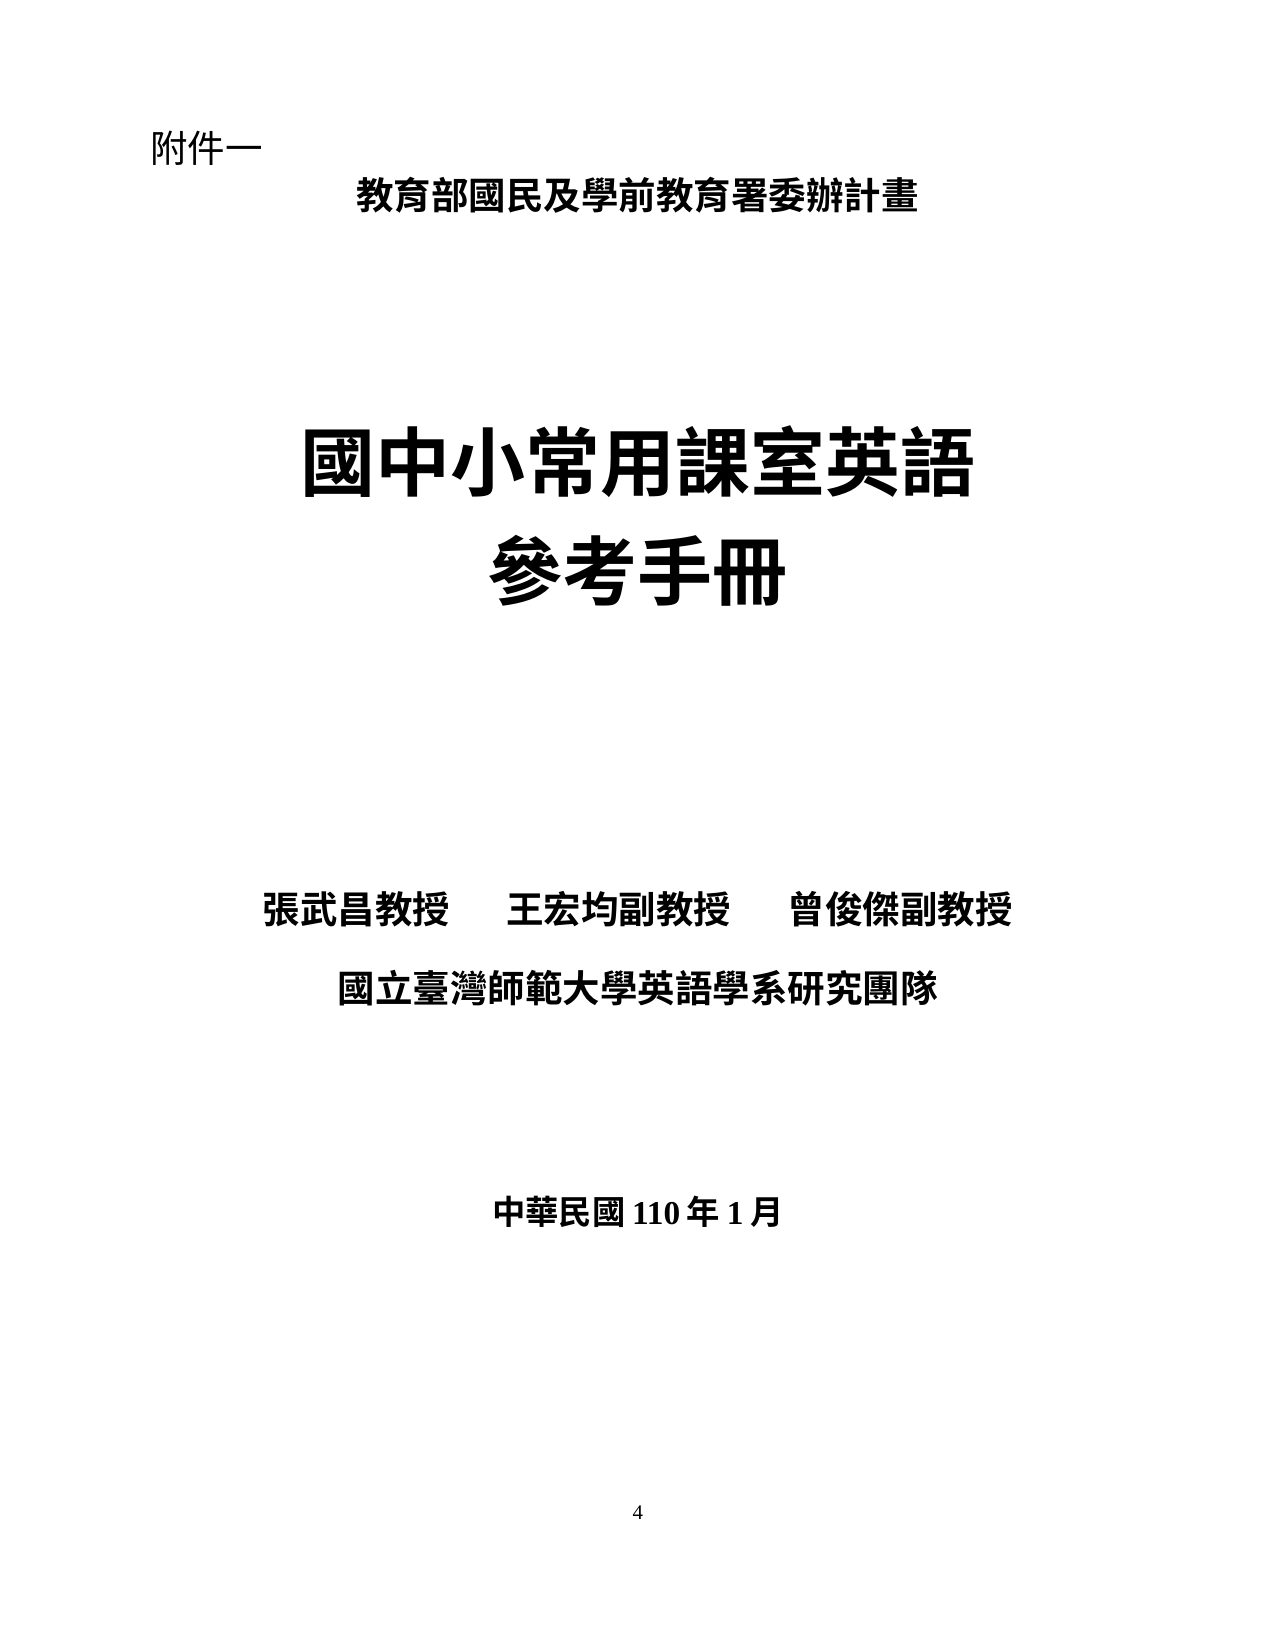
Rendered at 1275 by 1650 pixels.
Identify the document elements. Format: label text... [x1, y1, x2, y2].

text 國中小常用課室英語 [150, 404, 1125, 512]
text 參考手冊 [150, 512, 1125, 621]
text 教育部國民及學前教育署委辦計畫 [150, 173, 1125, 219]
text 國立臺灣師範大學英語學系研究團隊 [150, 959, 1125, 1013]
text 張武昌教授 王宏均副教授 曾俊傑副教授 [150, 880, 1125, 934]
text 中華民國110年1月 [150, 1186, 1125, 1234]
text 附件一 [150, 118, 1125, 173]
